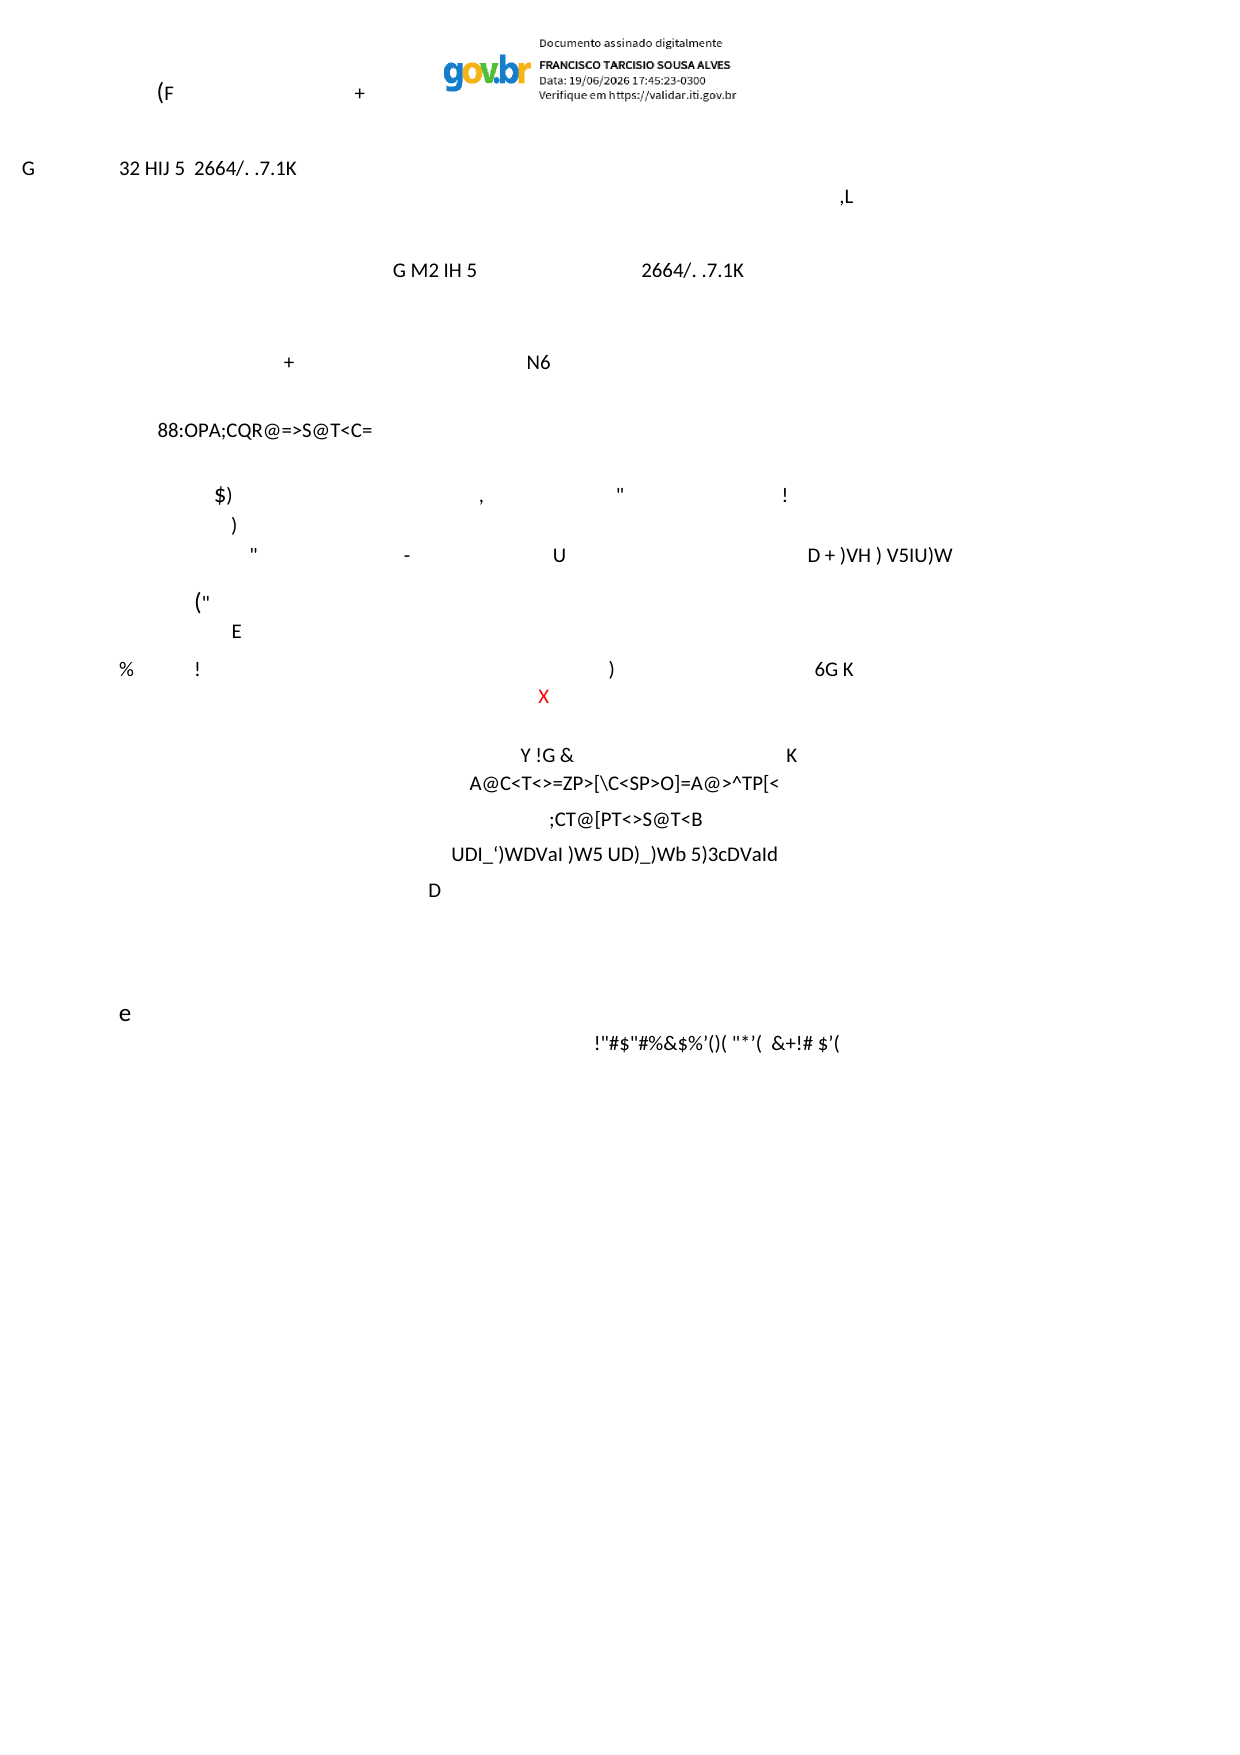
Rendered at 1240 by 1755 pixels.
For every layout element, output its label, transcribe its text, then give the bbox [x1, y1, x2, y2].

text A@C<T<>=ZP>[\C<SP>O]=A@>^TP[< [119, 770, 1131, 795]
table_cell (F + [156, 76, 607, 155]
text e [118, 997, 1139, 1028]
text D [428, 877, 1139, 903]
text !"#$"#%&$%’()( "*’( &+!# $’( [119, 1030, 840, 1056]
text ) [231, 512, 1139, 537]
table_header " - U D + )VH ) V5IU)W (" E [194, 540, 952, 656]
text G M2 IH 5 2664/. .7.1K [119, 255, 1139, 283]
text 88:OPA;CQR@=>S@T<C= [157, 417, 1139, 442]
table_cell % [119, 656, 194, 770]
list 32 HIJ 5 2664/. .7.1K [22, 155, 1133, 181]
text ;CT@[PT<>S@T<B [119, 806, 1132, 831]
table_cell ! ) 6G K X Y !G & K [194, 656, 952, 770]
text ,L [119, 183, 853, 209]
table_cell [607, 121, 683, 155]
table_cell [684, 76, 1131, 155]
table_header [119, 540, 194, 656]
text UDI_‘)WDVaI )W5 UD)_)Wb 5)3cDVaId [119, 842, 1115, 867]
text $) , " ! [119, 478, 1139, 508]
text + N6 [119, 347, 1139, 375]
